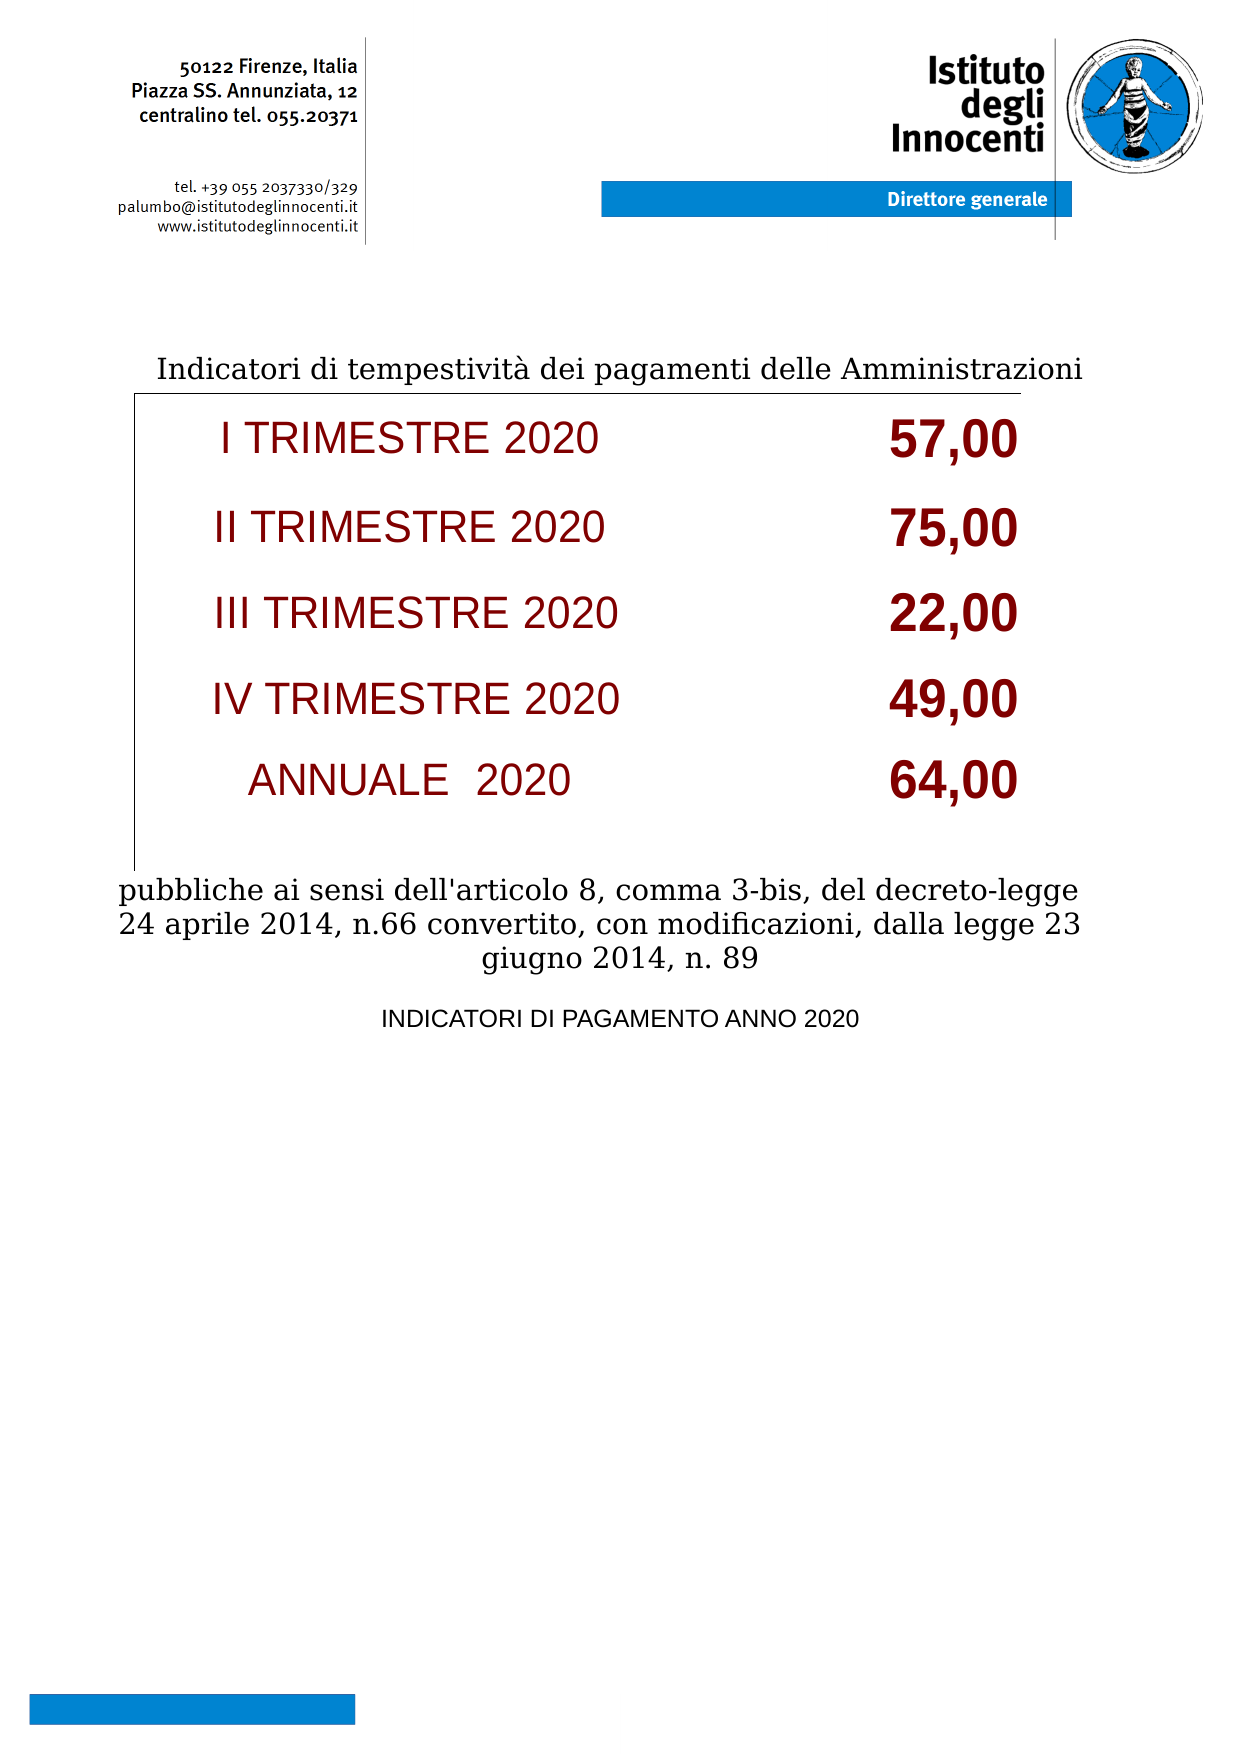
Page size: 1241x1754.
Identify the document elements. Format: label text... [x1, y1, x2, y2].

text 24 aprile 2014, n.66 convertito, con modificazioni, dalla legge 23 [118, 907, 1122, 941]
text pubbliche ai sensi dell'articolo 8, comma 3-bis, del decreto-legge [118, 387, 1122, 907]
picture [0, 0, 1241, 251]
text INDICATORI DI PAGAMENTO ANNO 2020 [118, 1004, 1122, 1033]
text Indicatori di tempestività dei pagamenti delle Amministrazioni [118, 353, 1122, 387]
text giugno 2014, n. 89 [118, 941, 1122, 975]
picture [0, 1694, 1241, 1754]
